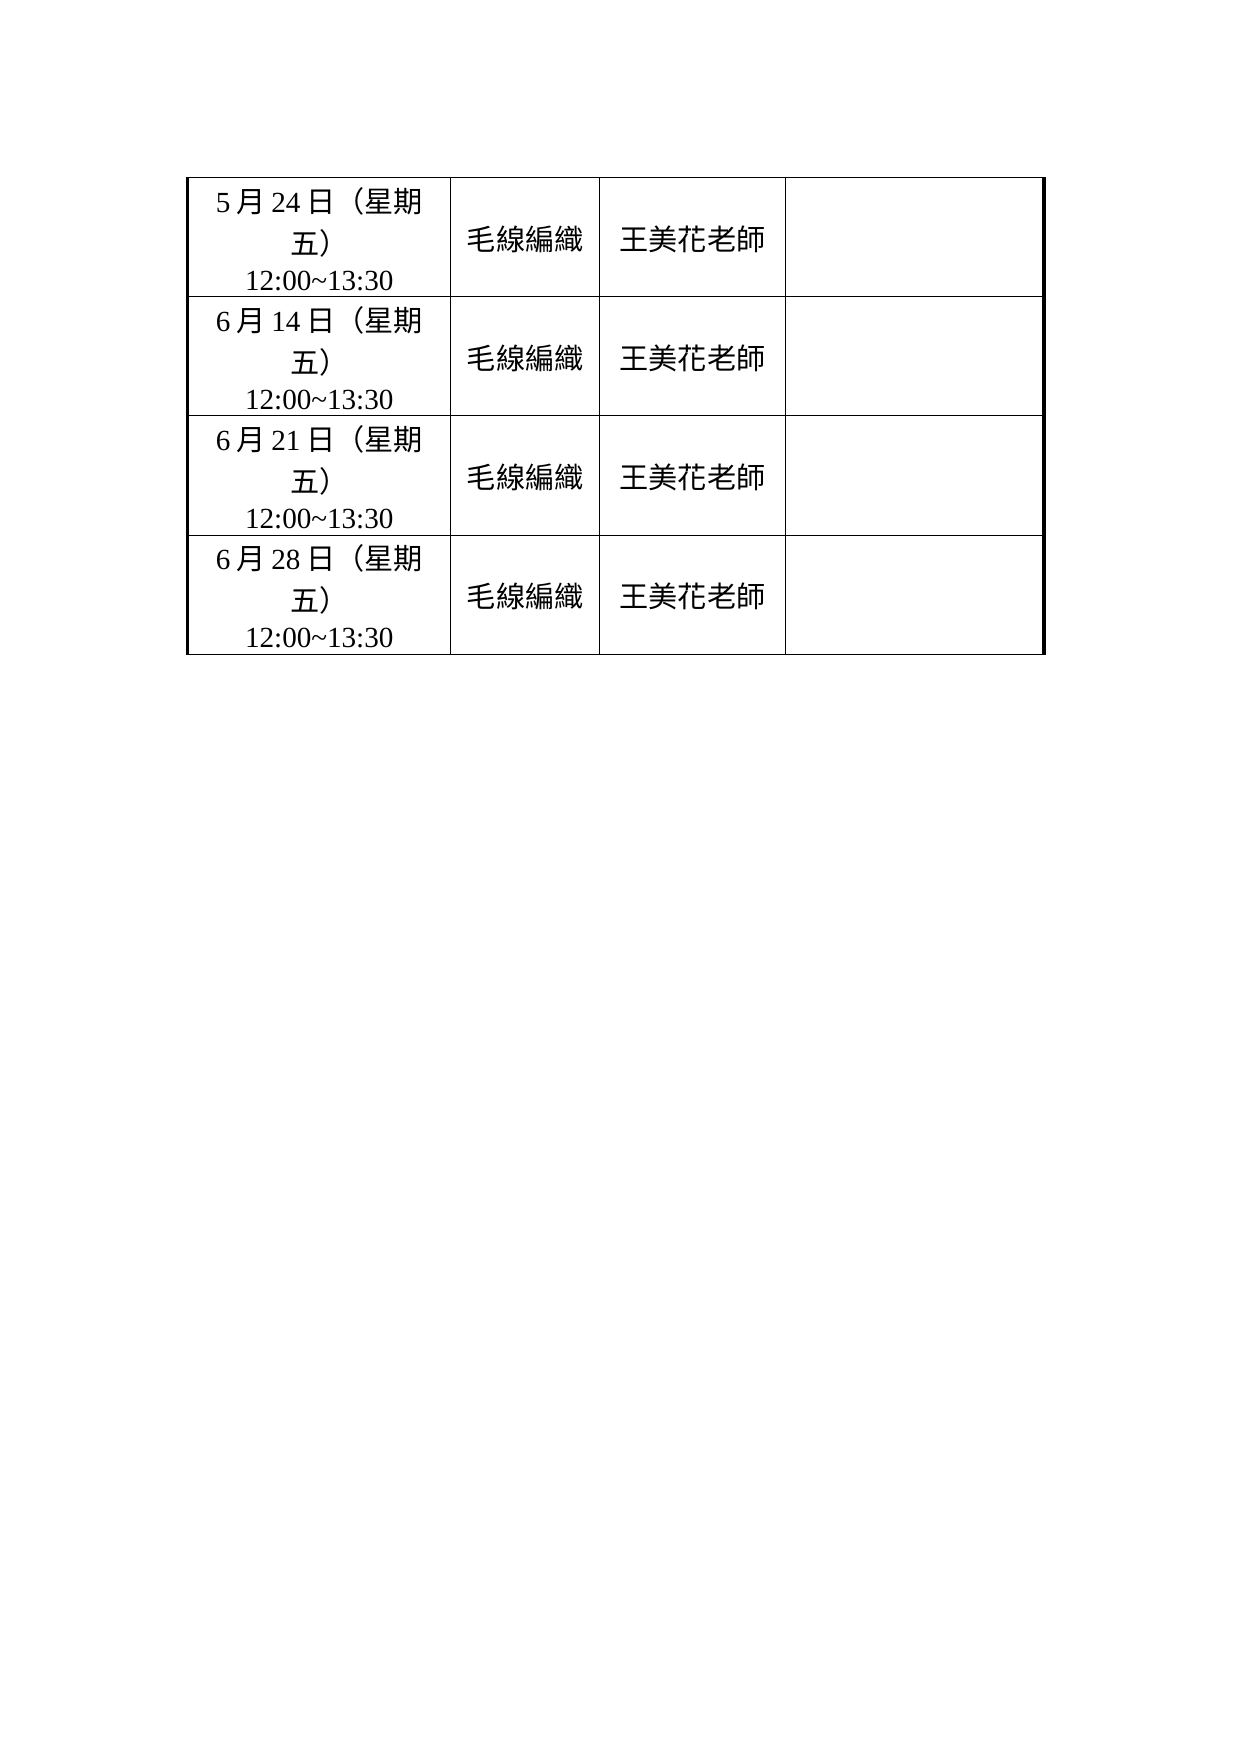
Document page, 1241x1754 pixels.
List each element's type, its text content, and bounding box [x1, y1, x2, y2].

table_cell 毛線編織 [451, 536, 599, 654]
table_cell [786, 536, 1042, 654]
table_cell 王美花老師 [600, 536, 785, 654]
table_cell 王美花老師 [600, 416, 785, 534]
table_cell [786, 297, 1042, 415]
table_cell [786, 416, 1042, 534]
table_cell 5月24日（星期五） 12:00~13:30 [189, 178, 450, 296]
table_cell 6月21日（星期五） 12:00~13:30 [189, 416, 450, 534]
table_cell 6月28日（星期五） 12:00~13:30 [189, 536, 450, 654]
table_cell 毛線編織 [451, 297, 599, 415]
table_cell 毛線編織 [451, 178, 599, 296]
table_cell 王美花老師 [600, 297, 785, 415]
table_cell 王美花老師 [600, 178, 785, 296]
table_cell [786, 178, 1042, 296]
table_cell 毛線編織 [451, 416, 599, 534]
table_cell 6月14日（星期五） 12:00~13:30 [189, 297, 450, 415]
